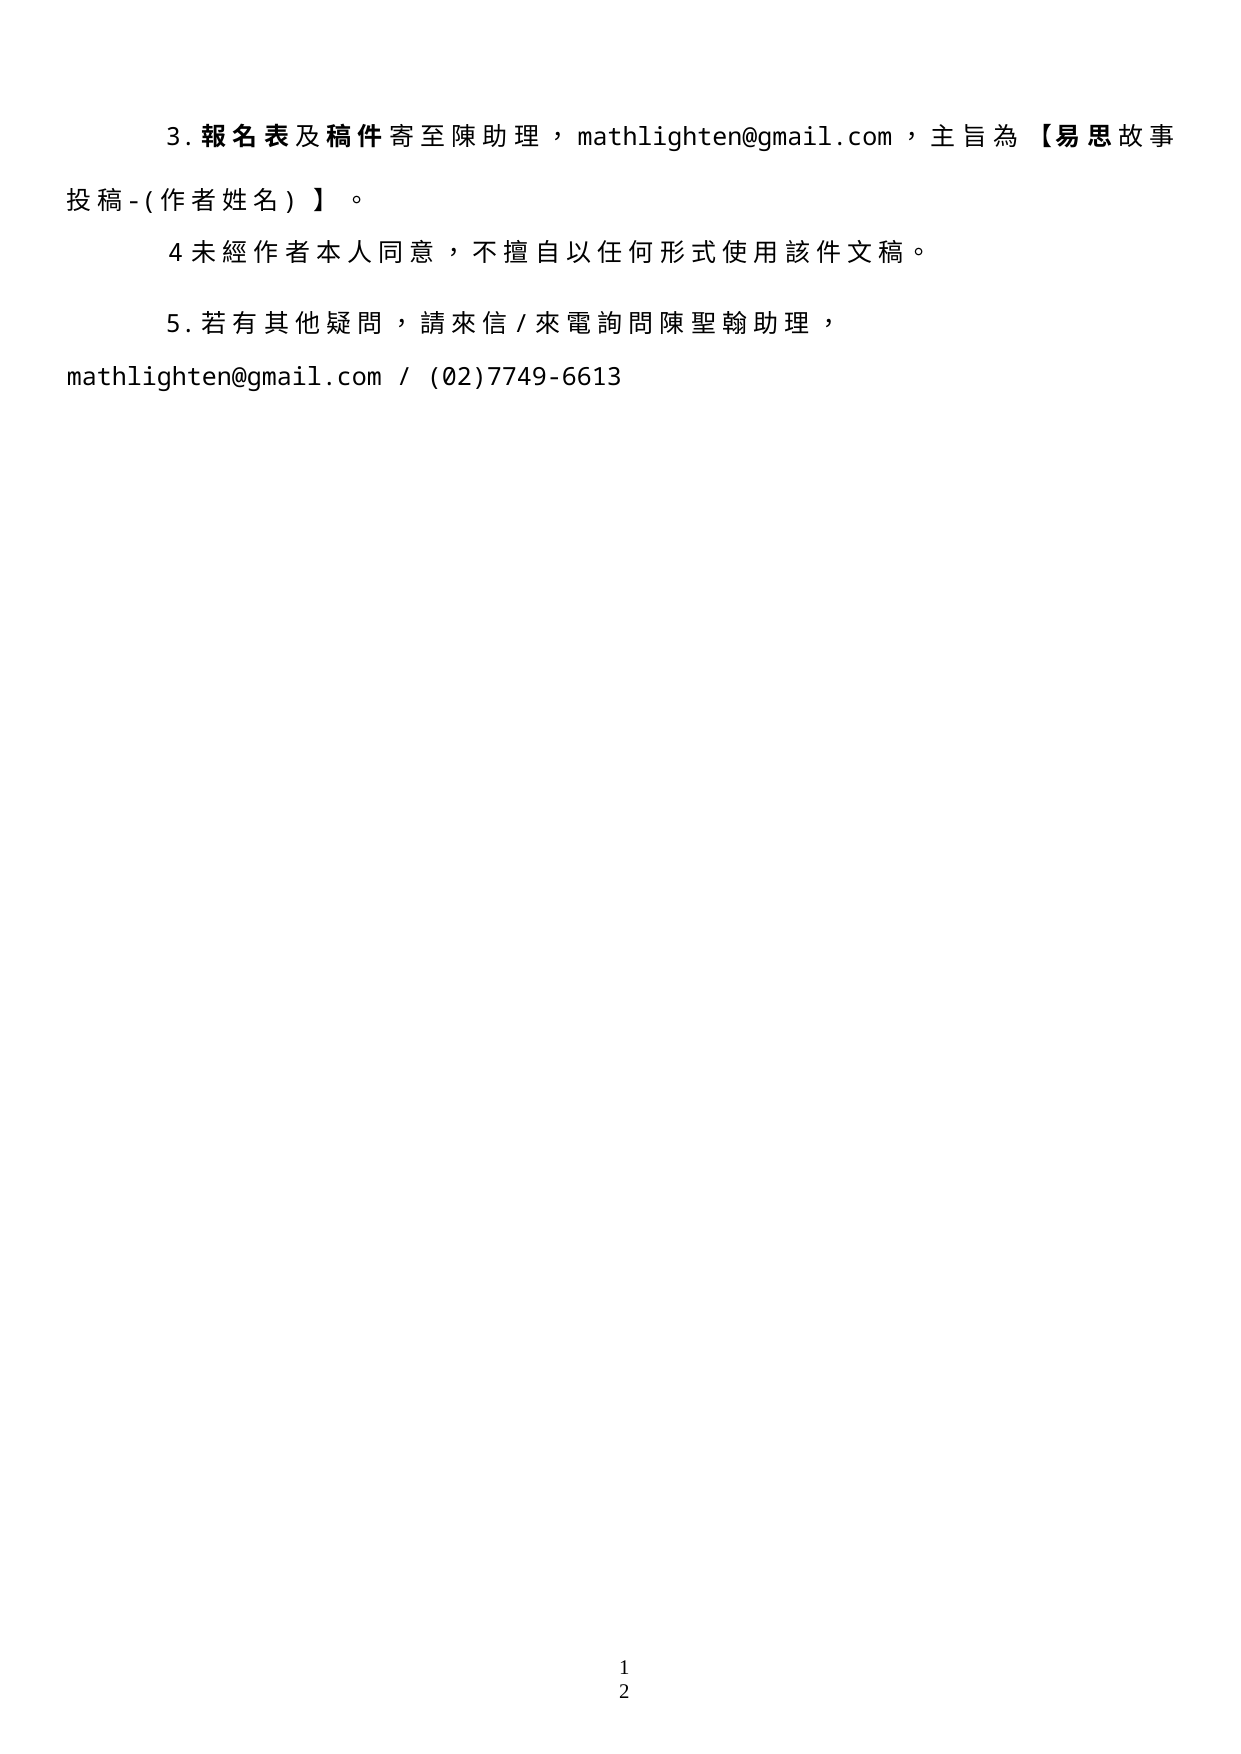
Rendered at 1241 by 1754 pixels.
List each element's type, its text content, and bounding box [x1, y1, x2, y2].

text 5.若有其他疑問，請來信/來電詢問陳聖翰助理，mathlighten@gmail.com / (02)7749-6613 [63, 271, 1177, 396]
text 4未經作者本人同意，不擅自以任何形式使用該件文稿。 [63, 209, 1177, 271]
text 3.報名表及稿件寄至陳助理，mathlighten@gmail.com，主旨為【易思故事投稿-(作者姓名) 】。 [63, 84, 1177, 209]
